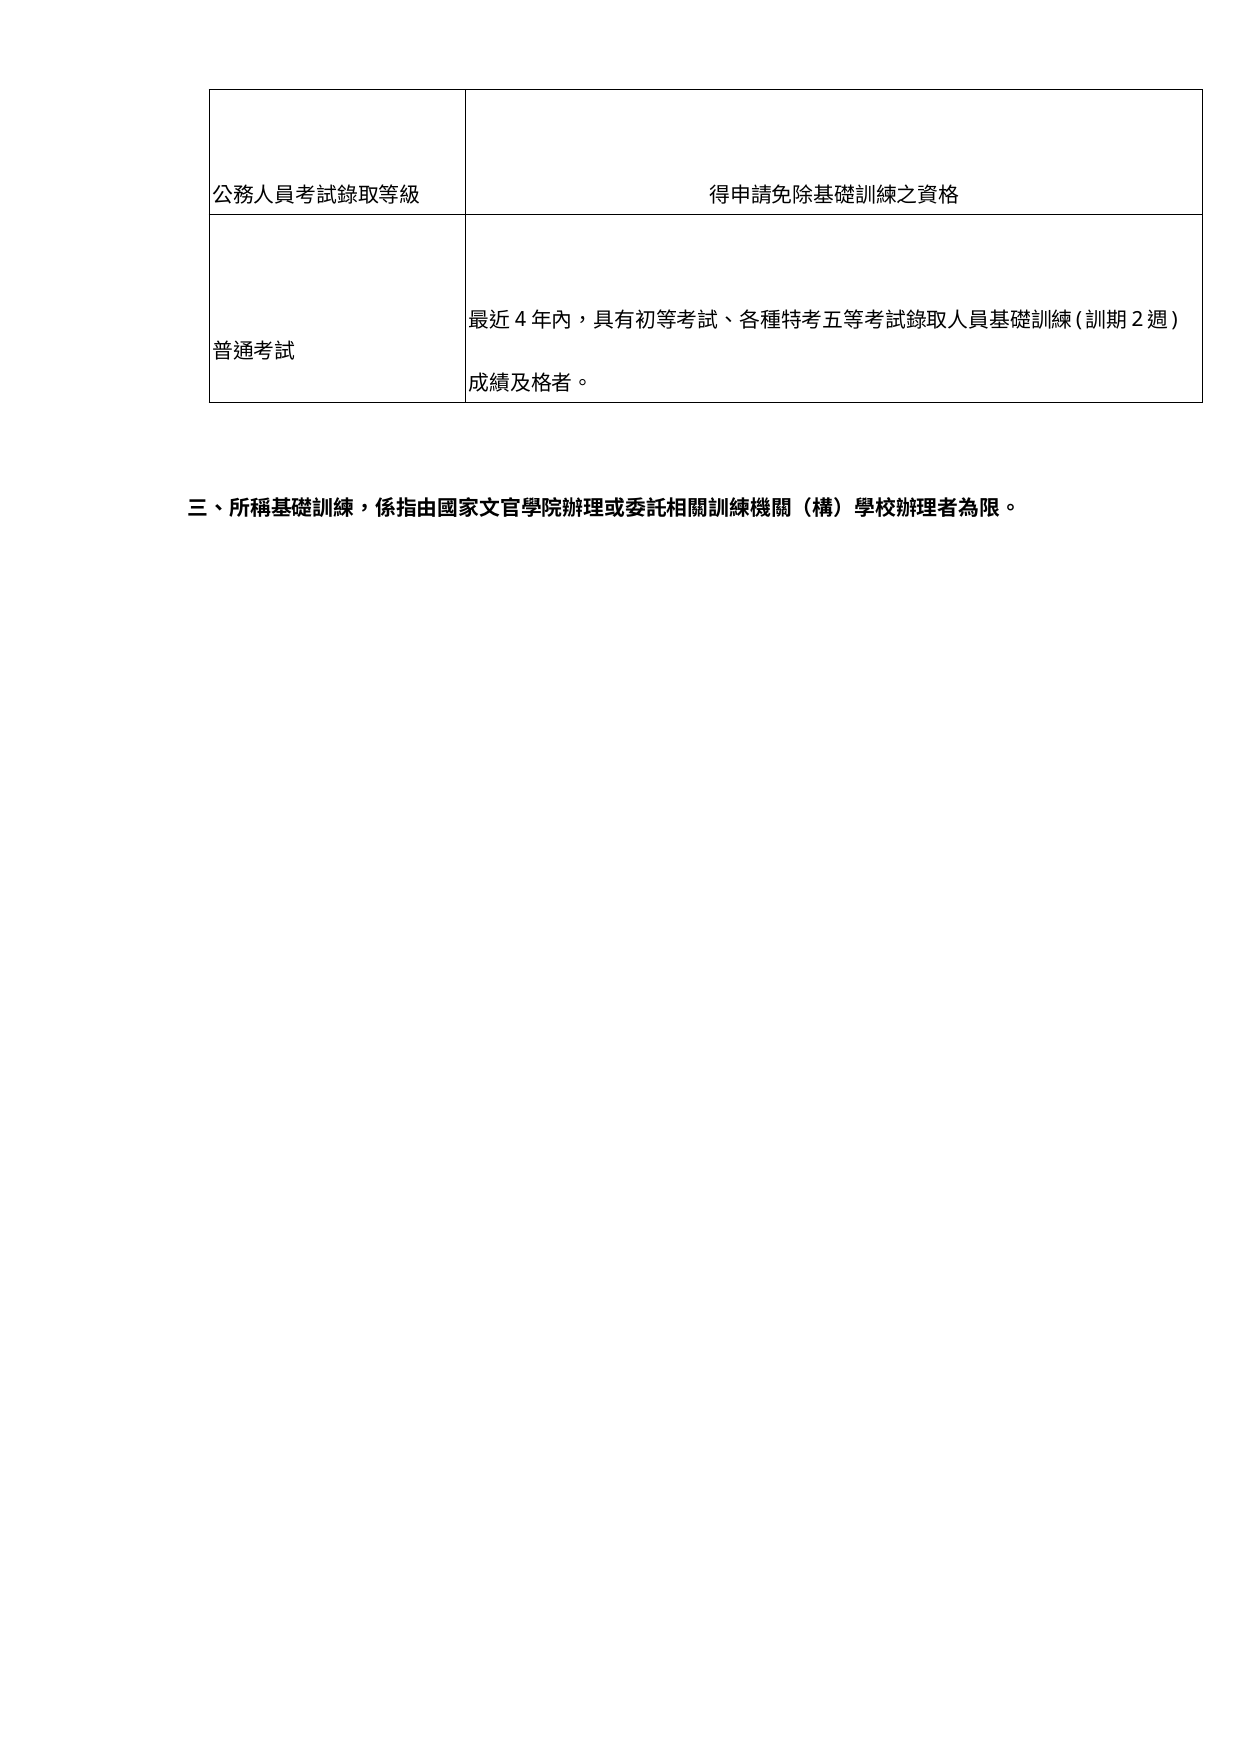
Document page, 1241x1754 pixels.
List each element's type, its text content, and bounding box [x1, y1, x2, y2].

table_header 得申請免除基礎訓練之資格 [466, 90, 1202, 214]
table_header 公務人員考試錄取等級 [210, 90, 465, 214]
text 三、所稱基礎訓練，係指由國家文官學院辦理或委託相關訓練機關（構）學校辦理者為限。 [187, 464, 1053, 527]
table_cell 最近4年內，具有初等考試、各種特考五等考試錄取人員基礎訓練(訓期2週)成績及格者。 [466, 215, 1202, 402]
table_cell 普通考試 [210, 215, 465, 402]
